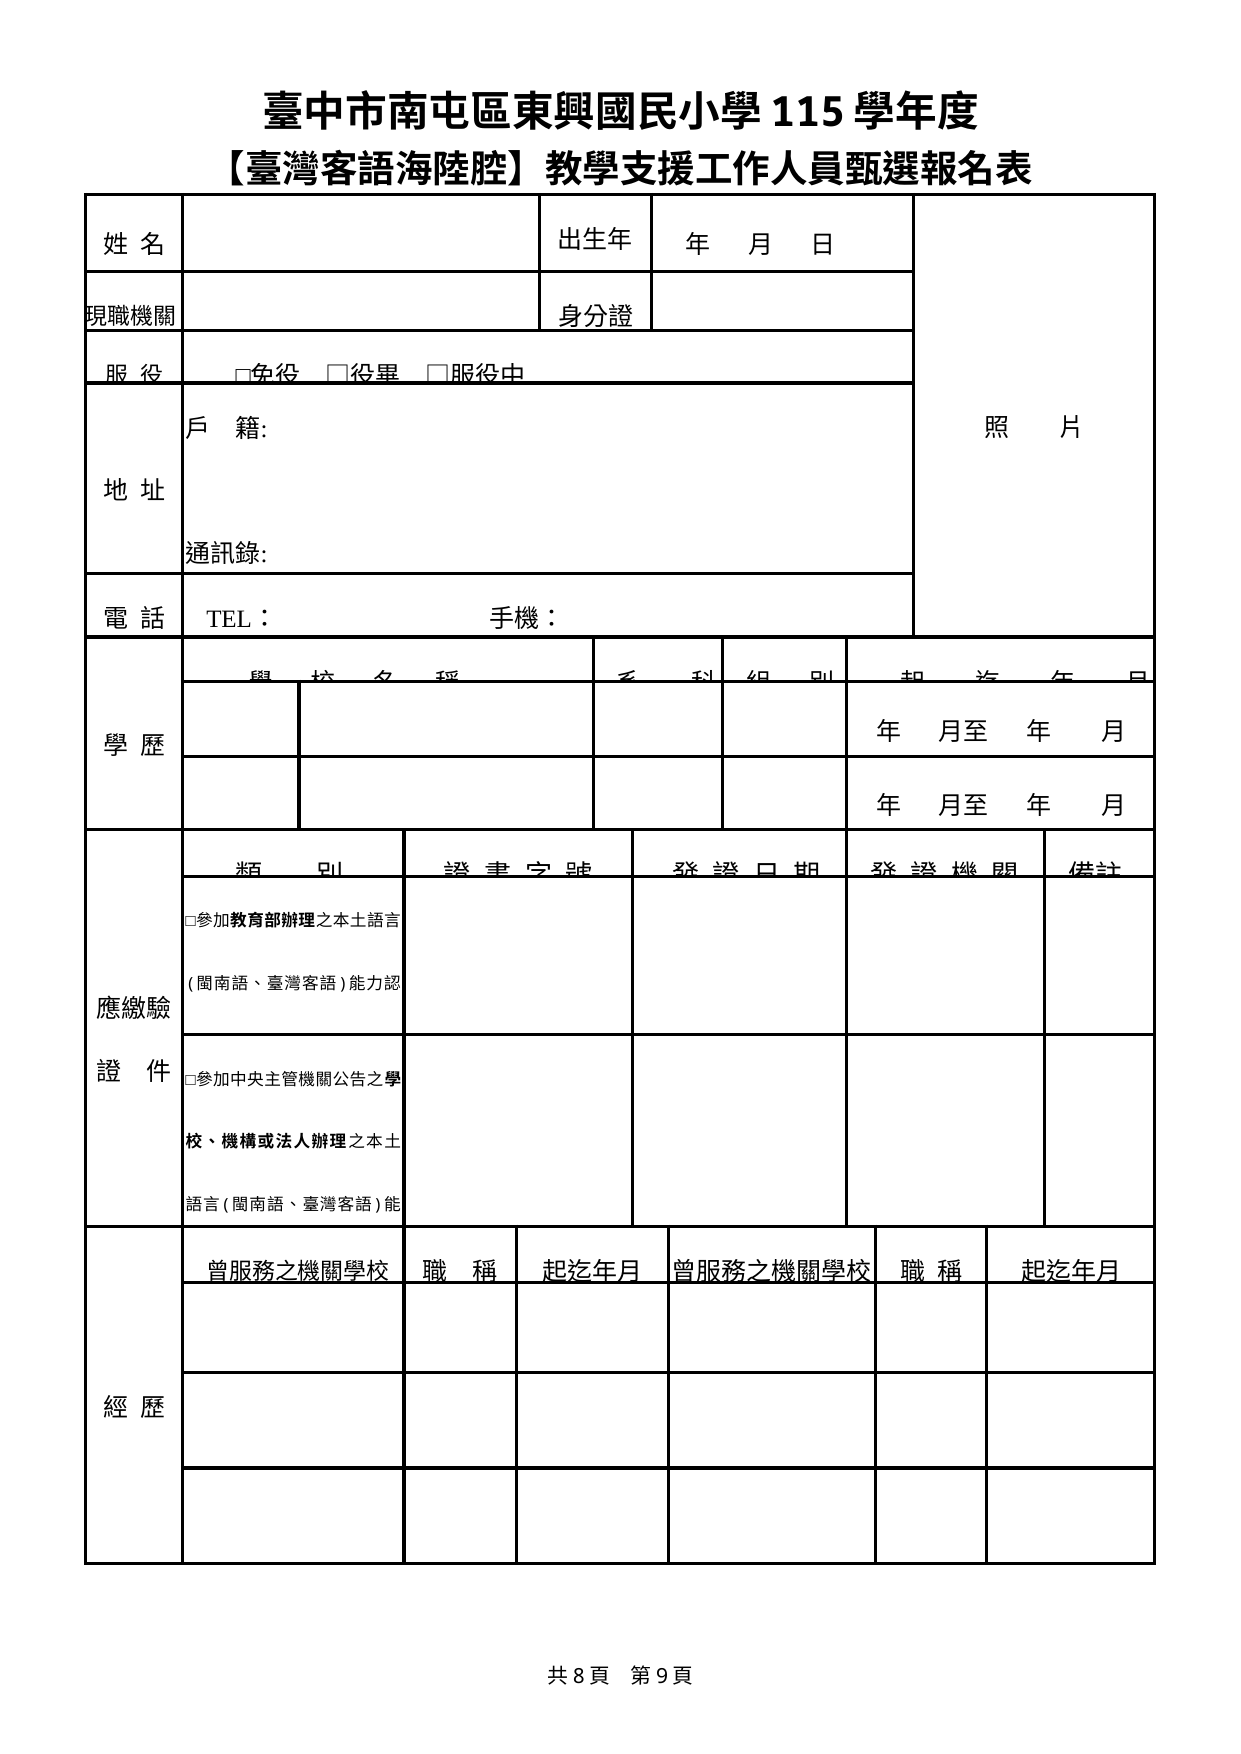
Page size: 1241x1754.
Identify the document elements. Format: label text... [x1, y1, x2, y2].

table_cell 組 別 [724, 639, 845, 679]
table_cell [670, 1470, 874, 1562]
table_cell 現職機關 學 校 [87, 273, 181, 329]
table_cell [988, 1374, 1153, 1466]
table_cell 職 稱 [406, 1228, 515, 1281]
table_cell [988, 1284, 1153, 1371]
table_cell [184, 273, 538, 329]
table_cell [670, 1284, 874, 1371]
table_cell 曾服務之機關學校 [184, 1228, 402, 1281]
table_cell 職 稱 [877, 1228, 985, 1281]
table_cell [877, 1284, 985, 1371]
table_cell TEL： 手機： [184, 575, 912, 635]
table_cell 起 迄 年 月 [848, 639, 1153, 679]
table_cell [406, 1036, 631, 1224]
table_header 年 月 日 [653, 196, 912, 269]
table_cell 起迄年月 [988, 1228, 1153, 1281]
table_cell [877, 1374, 985, 1466]
table_cell 曾服務之機關學校 [670, 1228, 874, 1281]
text 臺中市南屯區東興國民小學115學年度 [118, 78, 1122, 138]
table_cell [877, 1470, 985, 1562]
table_cell 學 歷 [87, 639, 181, 828]
table_cell [634, 878, 845, 1033]
table_cell [848, 878, 1043, 1033]
table_cell 應繳驗證 件 [87, 831, 181, 1224]
table_cell [184, 683, 297, 755]
table_header 姓 名 [87, 196, 181, 269]
table_header 照 片 [915, 196, 1153, 635]
table_cell 證 書 字 號 [406, 831, 631, 875]
table_cell 年 月至 年 月 [848, 683, 1153, 755]
table_cell [595, 683, 721, 755]
table_cell 備註 [1046, 831, 1153, 875]
table_cell [406, 878, 631, 1033]
table_cell [518, 1284, 667, 1371]
table_cell 戶 籍: 通訊錄: [184, 385, 912, 572]
table_cell 起迄年月 [518, 1228, 667, 1281]
table_cell □參加教育部辦理之本土語言(閩南語、臺灣客語)能力認證，取得中高級以上之能力證明，並經直轄市、縣（市）主管教育行政機關所舉辦之教學支援人員認證，取得合格證書者。 [184, 878, 402, 1033]
table_cell 服 役 情 形 [87, 332, 181, 381]
table_cell 發 證 日 期 [634, 831, 845, 875]
table_cell [406, 1284, 515, 1371]
table_cell [301, 758, 592, 828]
table_cell [634, 1036, 845, 1224]
table_header [184, 196, 538, 269]
table_cell [670, 1374, 874, 1466]
table_cell 經 歷 [87, 1228, 181, 1562]
table_cell [1046, 878, 1153, 1033]
table_cell □免役 □役畢 □服役中 [184, 332, 912, 381]
table_cell [653, 273, 912, 329]
table_cell 發 證 機 關 [848, 831, 1043, 875]
table_cell [848, 1036, 1043, 1224]
table_cell [724, 683, 845, 755]
table_cell [301, 683, 592, 755]
table_cell □參加中央主管機關公告之學校、機構或法人辦理之本土語言(閩南語、臺灣客語)能力認證，取得中高級以上之能力證明，並經中央主管機關或其所屬機關，或直轄市、縣（市）主管機關所舉辦之教學支援老師認證，取得合格證書者。 [184, 1036, 402, 1224]
table_cell 身分證字 號 [541, 273, 650, 329]
table_cell [518, 1470, 667, 1562]
table_cell 地 址 [87, 385, 181, 572]
table_cell [724, 758, 845, 828]
table_cell [406, 1374, 515, 1466]
table_cell [1046, 1036, 1153, 1224]
table_cell [184, 758, 297, 828]
table_header 出生年月 日 [541, 196, 650, 269]
table_cell 類 別 [184, 831, 402, 875]
table_cell [595, 758, 721, 828]
table_cell [988, 1470, 1153, 1562]
table_cell 電 話 [87, 575, 181, 635]
table_cell [184, 1374, 402, 1466]
table_cell [518, 1374, 667, 1466]
table_cell 系 科 [595, 639, 721, 679]
table_cell [184, 1470, 402, 1562]
table_cell 學 校 名 稱 [184, 639, 592, 679]
table_cell [406, 1470, 515, 1562]
table_cell [184, 1284, 402, 1371]
table_cell 年 月至 年 月 [848, 758, 1153, 828]
text 【臺灣客語海陸腔】教學支援工作人員甄選報名表 [118, 138, 1122, 193]
